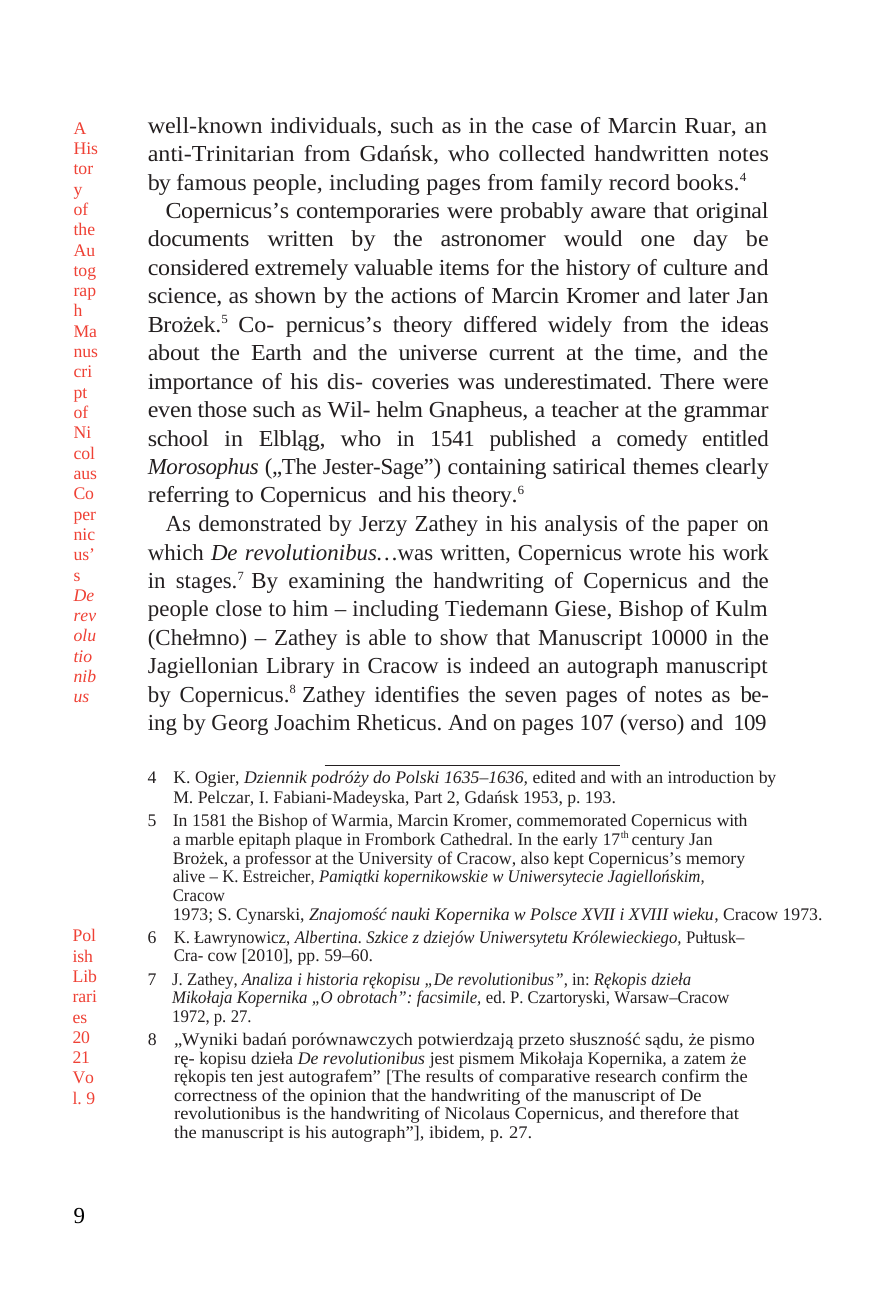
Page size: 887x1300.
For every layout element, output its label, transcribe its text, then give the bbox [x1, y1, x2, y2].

list K. Ławrynowicz, Albertina. Szkice z dziejów Uniwersytetu Królewieckiego, Pułtusk–Cra- cow [2010], pp. 59–60. [147, 929, 760, 966]
text M. Pelczar, I. Fabiani-Madeyska, Part 2, Gdańsk 1953, p. 193. [173, 788, 886, 807]
list In 1581 the Bishop of Warmia, Marcin Kromer, commemorated Copernicus with a marble epitaph plaque in Frombork Cathedral. In the early 17th century Jan Brożek, a professor at the University of Cracow, also kept Copernicus’s memory alive – K. Estreicher, Pamiątki kopernikowskie w Uniwersytecie Jagiellońskim, Cracow [147, 812, 754, 905]
text Polish Libraries 2021 Vol. 9 [72, 925, 97, 1108]
text A History of the Autograph Manuscript of Nicolaus Copernicus’s De revolutionibus [73, 117, 98, 702]
text well-known individuals, such as in the case of Marcin Ruar, an anti-Trinitarian from Gdańsk, who collected handwritten notes by famous people, including pages from family record books.4 [148, 112, 769, 195]
list K. Ogier, Dziennik podróży do Polski 1635–1636, edited and with an introduction by [147, 768, 886, 788]
text As demonstrated by Jerzy Zathey in his analysis of the paper on which De revolutionibus…was written, Copernicus wrote his work in stages.7 By examining the handwriting of Copernicus and the people close to him – including Tiedemann Giese, Bishop of Kulm (Chełmno) – Zathey is able to show that Manuscript 10000 in the Jagiellonian Library in Cracow is indeed an autograph manuscript by Copernicus.8 Zathey identifies the seven pages of notes as be- ing by Georg Joachim Rheticus. And on pages 107 (verso) and 109 [148, 510, 769, 736]
text Copernicus’s contemporaries were probably aware that original documents written by the astronomer would one day be considered extremely valuable items for the history of culture and science, as shown by the actions of Marcin Kromer and later Jan Brożek.5 Co- pernicus’s theory differed widely from the ideas about the Earth and the universe current at the time, and the importance of his dis- coveries was underestimated. There were even those such as Wil- helm Gnapheus, a teacher at the grammar school in Elbląg, who in 1541 published a comedy entitled Morosophus („The Jester-Sage”) containing satirical themes clearly referring to Copernicus and his theory.6 [148, 197, 769, 508]
text [70, 924, 97, 1119]
list „Wyniki badań porównawczych potwierdzają przeto słuszność sądu, że pismo rę- kopisu dzieła De revolutionibus jest pismem Mikołaja Kopernika, a zatem że rękopis ten jest autografem” [The results of comparative research confirm the correctness of the opinion that the handwriting of the manuscript of De revolutionibus is the handwriting of Nicolaus Copernicus, and therefore that the manuscript is his autograph”], ibidem, p. 27. [148, 1031, 767, 1142]
list J. Zathey, Analiza i historia rękopisu „De revolutionibus”, in: Rękopis dzieła Mikołaja Kopernika „O obrotach”: facsimile, ed. P. Czartoryski, Warsaw–Cracow 1972, p. 27. [147, 971, 732, 1026]
text 1973; S. Cynarski, Znajomość nauki Kopernika w Polsce XVII i XVIII wieku, Cracow 1973. [173, 905, 886, 924]
